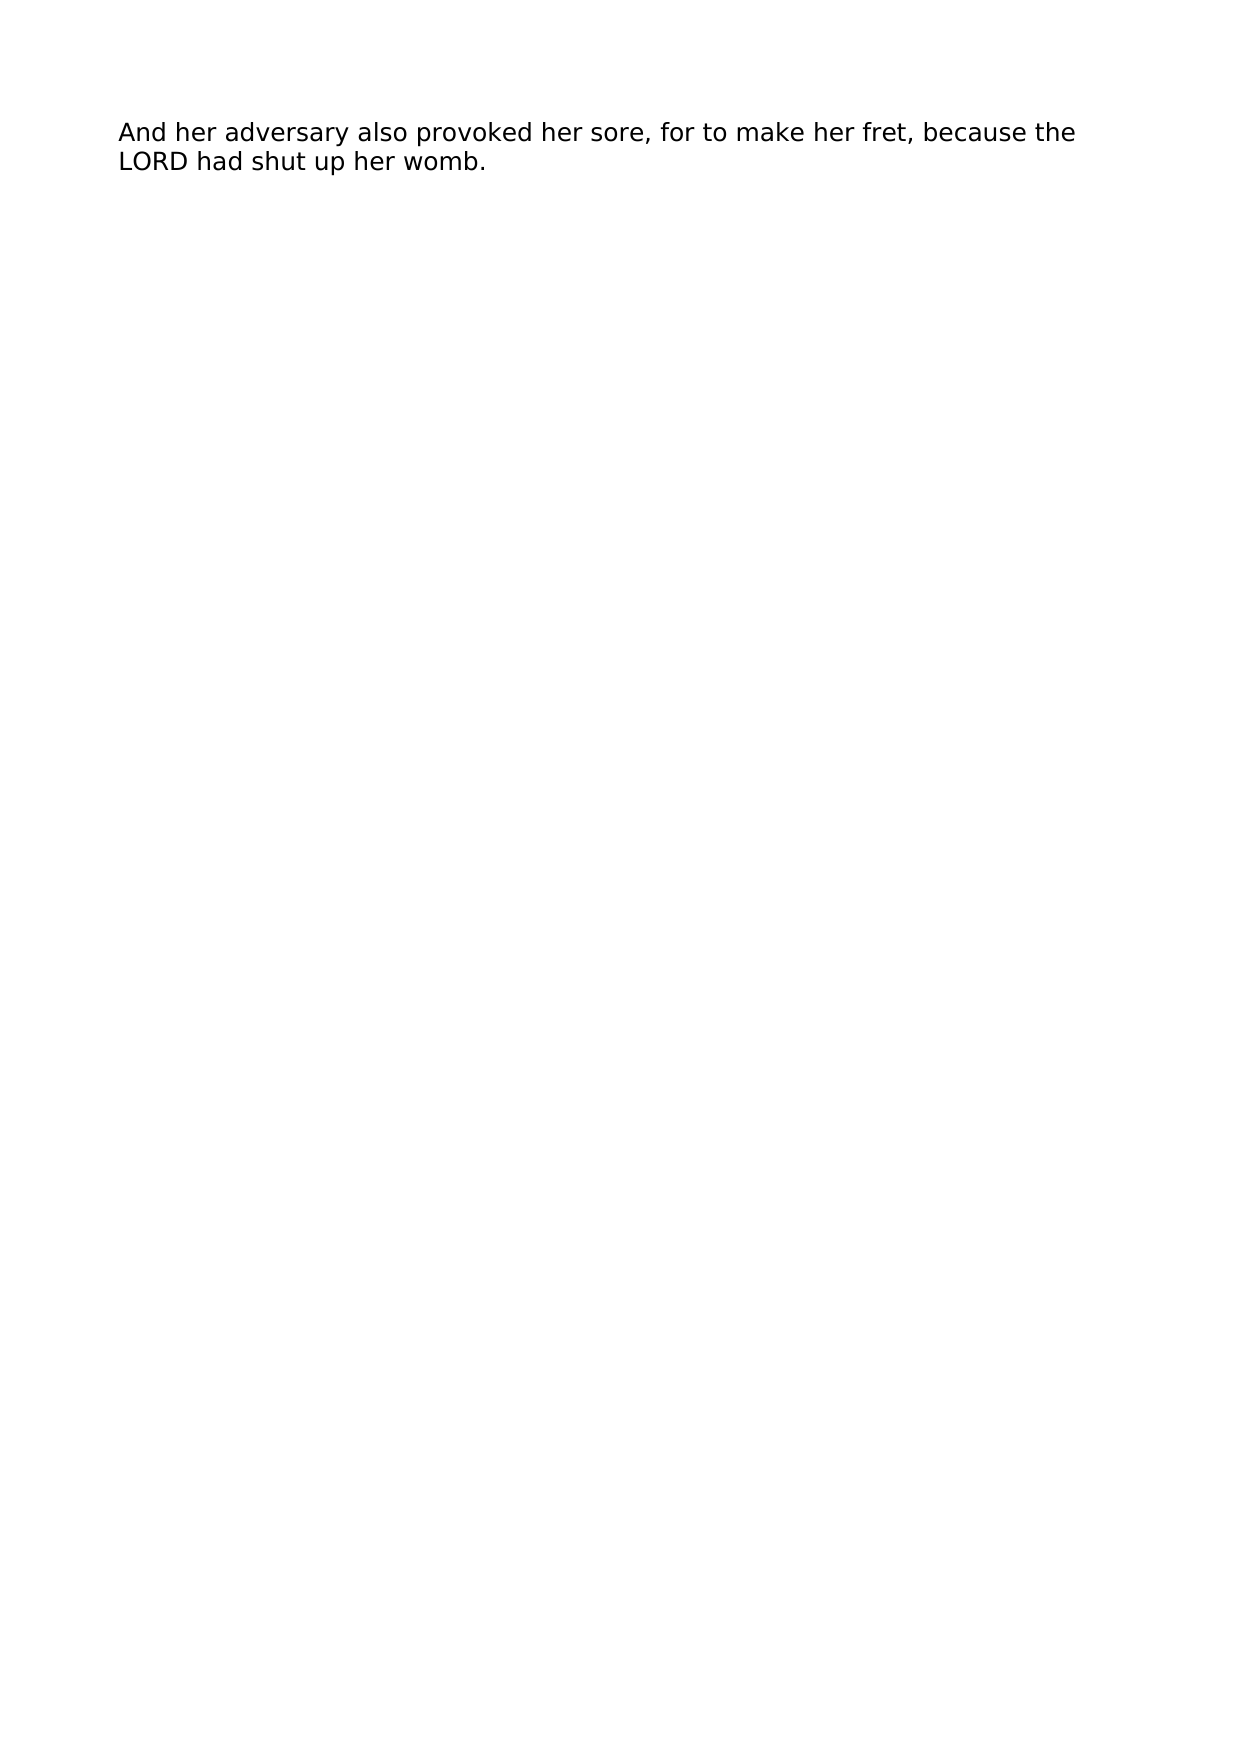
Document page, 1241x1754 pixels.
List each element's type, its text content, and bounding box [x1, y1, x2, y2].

text And her adversary also provoked her sore, for to make her fret, because the LORD had shut up her womb. [118, 118, 1122, 176]
